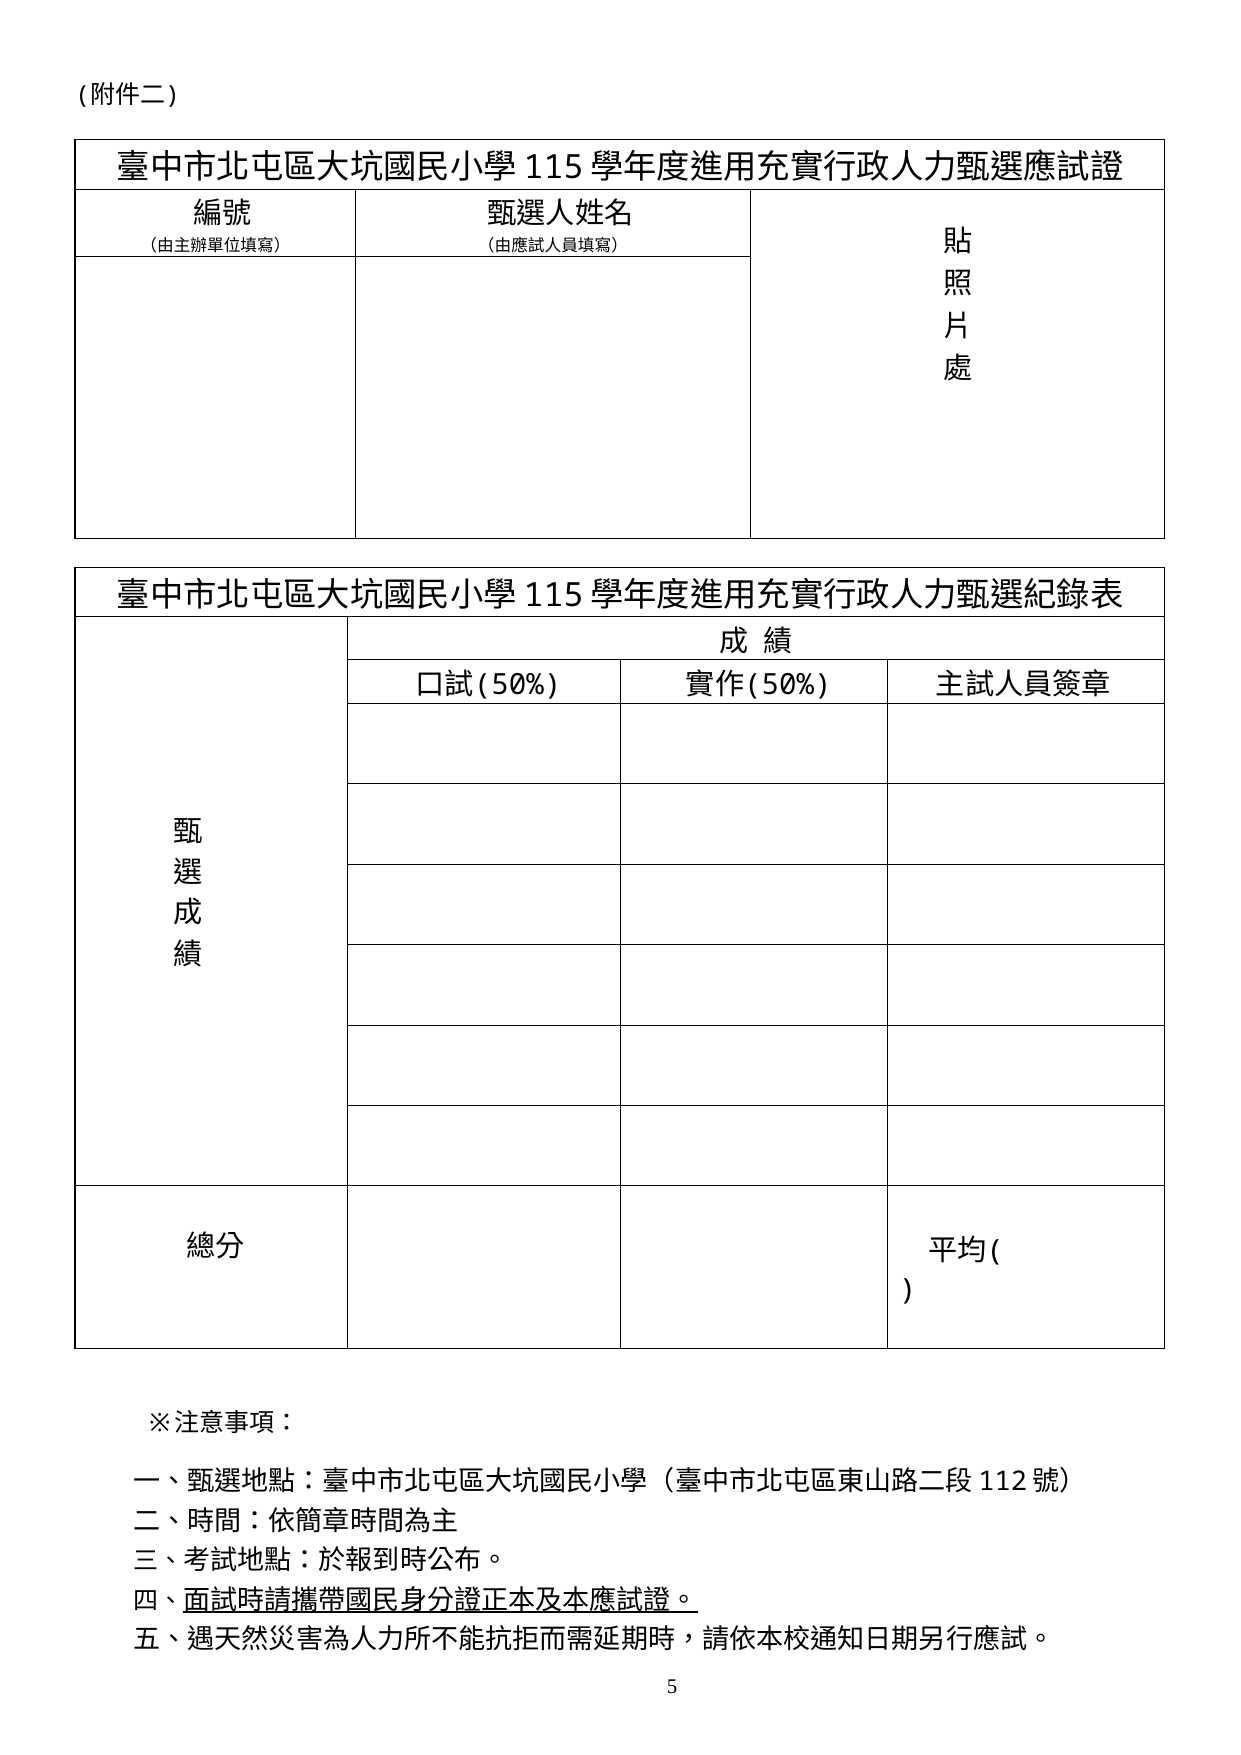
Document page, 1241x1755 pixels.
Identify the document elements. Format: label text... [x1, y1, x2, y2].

text 五、遇天然災害為人力所不能抗拒而需延期時，請依本校通知日期另行應試。 [133, 1617, 1166, 1656]
table_cell [888, 945, 1164, 1024]
table_cell [621, 1026, 887, 1105]
table_cell [621, 945, 887, 1024]
table_cell [888, 865, 1164, 944]
text (附件二) [75, 75, 1166, 111]
table_cell 實作(50%) [621, 660, 887, 703]
table_cell [348, 1106, 620, 1185]
table_cell 成 績 [348, 617, 1164, 659]
table_cell [621, 1186, 887, 1348]
table_cell [348, 1026, 620, 1105]
table_cell [621, 865, 887, 944]
text 三、考試地點：於報到時公布。 [133, 1538, 1166, 1577]
table_cell [348, 704, 620, 783]
table_cell 貼 照 片 處 [751, 190, 1164, 537]
table_header 臺中市北屯區大坑國民小學115學年度進用充實行政人力甄選紀錄表 [76, 568, 1164, 616]
table_cell [888, 1106, 1164, 1185]
table_cell 甄選人姓名 （由應試人員填寫） [356, 190, 750, 256]
text ※注意事項： [75, 1403, 1166, 1439]
table_cell 口試(50%) [348, 660, 620, 703]
table_cell [348, 1186, 620, 1348]
table_cell [76, 257, 355, 537]
table_cell [348, 784, 620, 864]
table_cell [621, 1106, 887, 1185]
table_cell 編號 （由主辦單位填寫） [76, 190, 355, 256]
table_cell [888, 784, 1164, 864]
table_cell [621, 784, 887, 864]
table_cell [348, 945, 620, 1024]
text 一、甄選地點：臺中市北屯區大坑國民小學（臺中市北屯區東山路二段112號） [133, 1459, 1166, 1498]
text 二、時間：依簡章時間為主 [133, 1498, 1166, 1538]
table_cell [888, 704, 1164, 783]
text 四、面試時請攜帶國民身分證正本及本應試證。 [133, 1578, 1166, 1617]
table_cell [888, 1026, 1164, 1105]
table_cell [356, 257, 750, 537]
table_cell 平均( ) [888, 1186, 1164, 1348]
table_cell 甄 選 成 績 [76, 617, 347, 1185]
table_cell 主試人員簽章 [888, 660, 1164, 703]
table_header 臺中市北屯區大坑國民小學115學年度進用充實行政人力甄選應試證 [76, 140, 1164, 189]
table_cell [348, 865, 620, 944]
table_cell 總分 [76, 1186, 347, 1348]
table_cell [621, 704, 887, 783]
